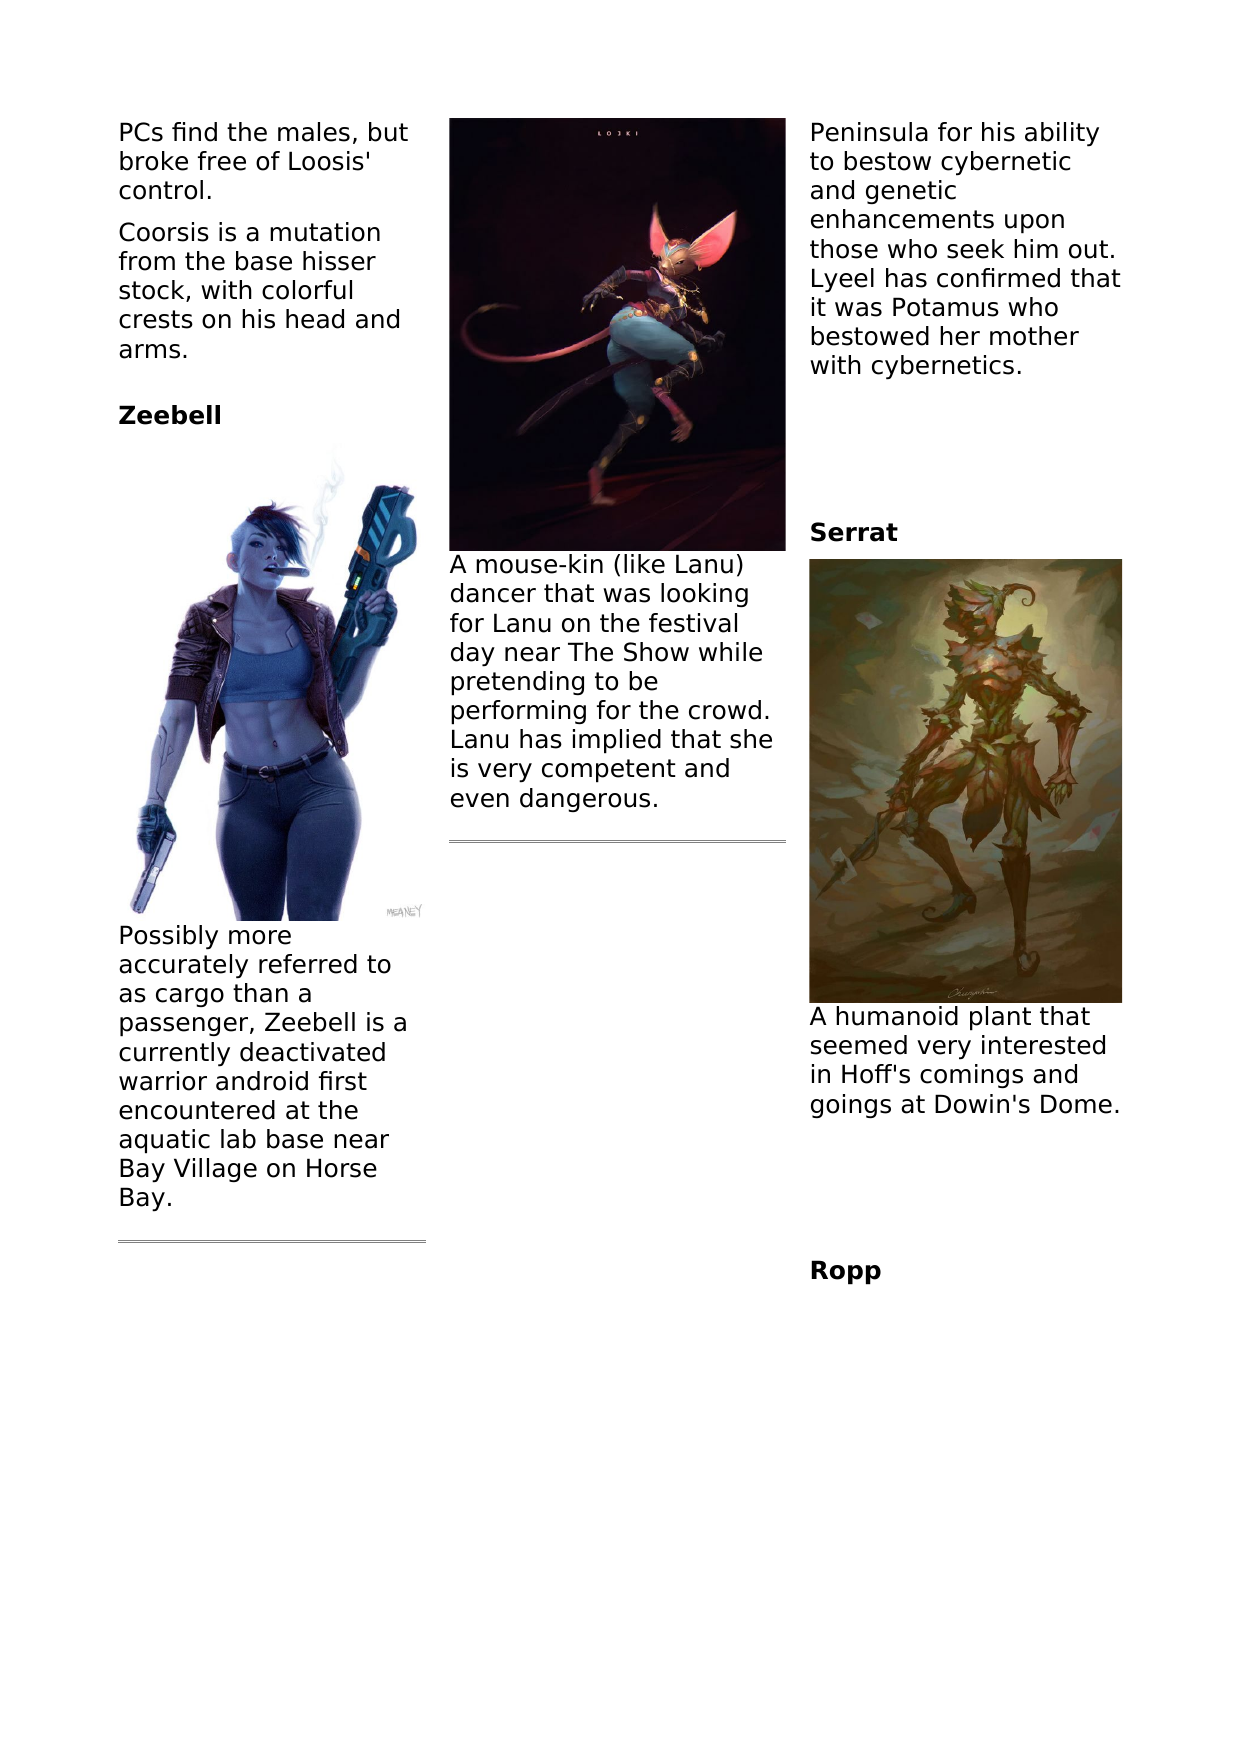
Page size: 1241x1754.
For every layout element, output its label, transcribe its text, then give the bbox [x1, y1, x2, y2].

table_header A mouse-kin (like Lanu) dancer that was looking for Lanu on the festival day near The Show while pretending to be performing for the crowd. Lanu has implied that she is very competent and even dangerous. [449, 551, 786, 840]
table_header [449, 843, 786, 1298]
picture [809, 559, 1123, 1003]
table_header Peninsula for his ability to bestow cybernetic and genetic enhancements upon those who seek him out. Lyeel has confirmed that it was Potamus who bestowed her mother with cybernetics. Serrat A humanoid plant that seemed very interested in Hoff's comings and goings at Dowin's Dome. Ropp [786, 118, 1122, 1298]
picture [449, 118, 786, 551]
table_header PCs find the males, but broke free of Loosis' control. Coorsis is a mutation from the base hisser stock, with colorful crests on his head and arms. Zeebell Possibly more accurately referred to as cargo than a passenger, Zeebell is a currently deactivated warrior android first encountered at the aquatic lab base near Bay Village on Horse Bay. [118, 118, 449, 1298]
picture [118, 443, 426, 921]
